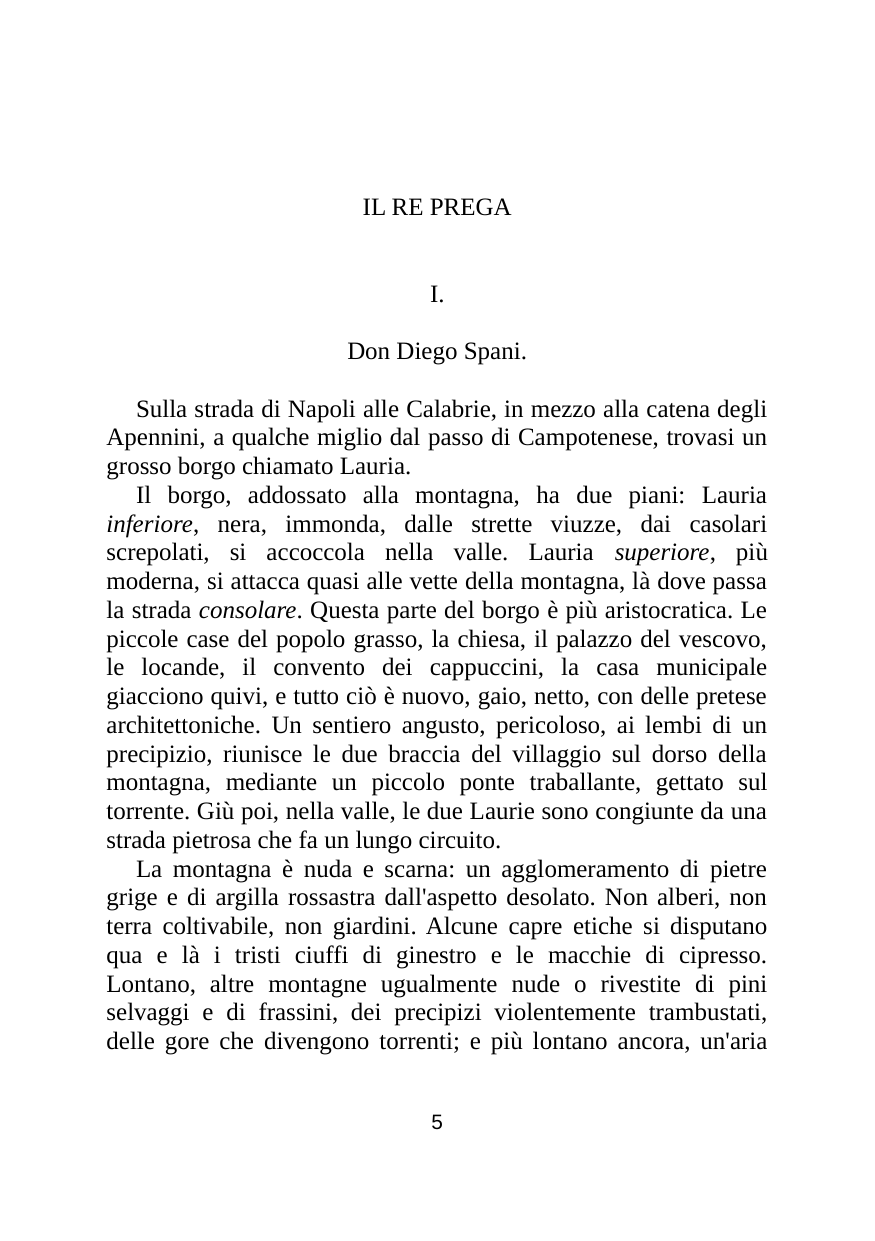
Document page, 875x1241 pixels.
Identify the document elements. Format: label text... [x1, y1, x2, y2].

text Il borgo, addossato alla montagna, ha due piani: Lauria inferiore, nera, immonda, dalle strette viuzze, dai casolari screpolati, si accoccola nella valle. Lauria superiore, più moderna, si attacca quasi alle vette della montagna, là dove passa la strada consolare. Questa parte del borgo è più aristocratica. Le piccole case del popolo grasso, la chiesa, il palazzo del vescovo, le locande, il convento dei cappuccini, la casa municipale giacciono quivi, e tutto ciò è nuovo, gaio, netto, con delle pretese architettoniche. Un sentiero angusto, pericoloso, ai lembi di un precipizio, riunisce le due braccia del villaggio sul dorso della montagna, mediante un piccolo ponte traballante, gettato sul torrente. Giù poi, nella valle, le due Laurie sono congiunte da una strada pietrosa che fa un lungo circuito. [106, 480, 768, 854]
text Don Diego Spani. [106, 336, 768, 365]
text IL RE PREGA [106, 192, 768, 221]
text I. [106, 279, 768, 307]
text Sulla strada di Napoli alle Calabrie, in mezzo alla catena degli Apennini, a qualche miglio dal passo di Campotenese, trovasi un grosso borgo chiamato Lauria. [106, 394, 768, 480]
text La montagna è nuda e scarna: un agglomeramento di pietre grige e di argilla rossastra dall'aspetto desolato. Non alberi, non terra coltivabile, non giardini. Alcune capre etiche si disputano qua e là i tristi ciuffi di ginestro e le macchie di cipresso. Lontano, altre montagne ugualmente nude o rivestite di pini selvaggi e di frassini, dei precipizi violentemente trambustati, delle gore che divengono torrenti; e più lontano ancora, un'aria [106, 854, 768, 1055]
